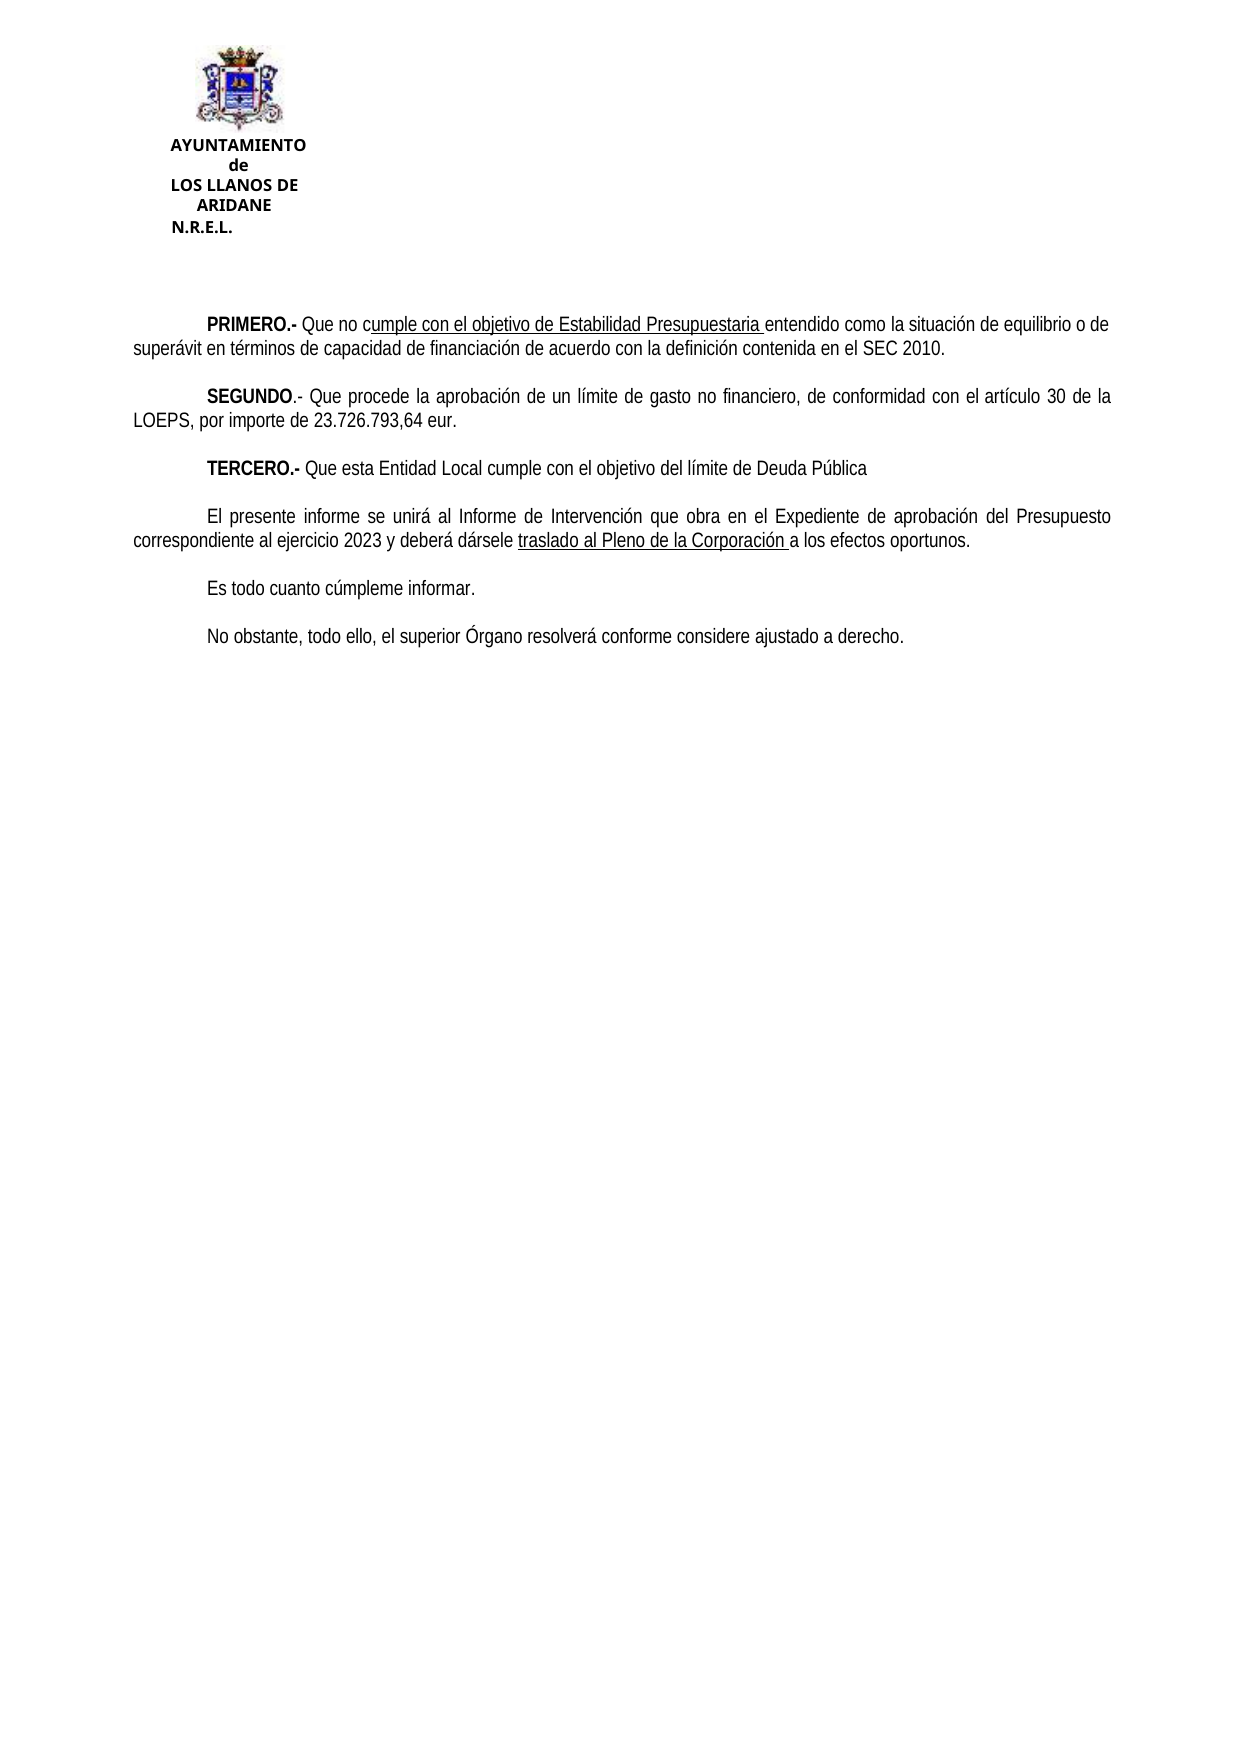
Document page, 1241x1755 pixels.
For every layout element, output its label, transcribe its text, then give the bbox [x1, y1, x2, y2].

text TERCERO.- Que esta Entidad Local cumple con el objetivo del límite de Deuda Pública [207, 456, 1134, 480]
text No obstante, todo ello, el superior Órgano resolverá conforme considere ajustado a derecho. [207, 624, 1134, 648]
text Es todo cuanto cúmpleme informar. [207, 576, 1134, 599]
text SEGUNDO.- Que procede la aprobación de un límite de gasto no financiero, de conformidad con el artículo 30 de la LOEPS, por importe de 23.726.793,64 eur. [133, 384, 1123, 432]
text PRIMERO.- Que no cumple con el objetivo de Estabilidad Presupuestaria entendido como la situación de equilibrio o de superávit en términos de capacidad de financiación de acuerdo con la definición contenida en el SEC 2010. [133, 312, 1134, 360]
text El presente informe se unirá al Informe de Intervención que obra en el Expediente de aprobación del Presupuesto correspondiente al ejercicio 2023 y deberá dársele traslado al Pleno de la Corporación a los efectos oportunos. [133, 504, 1134, 552]
